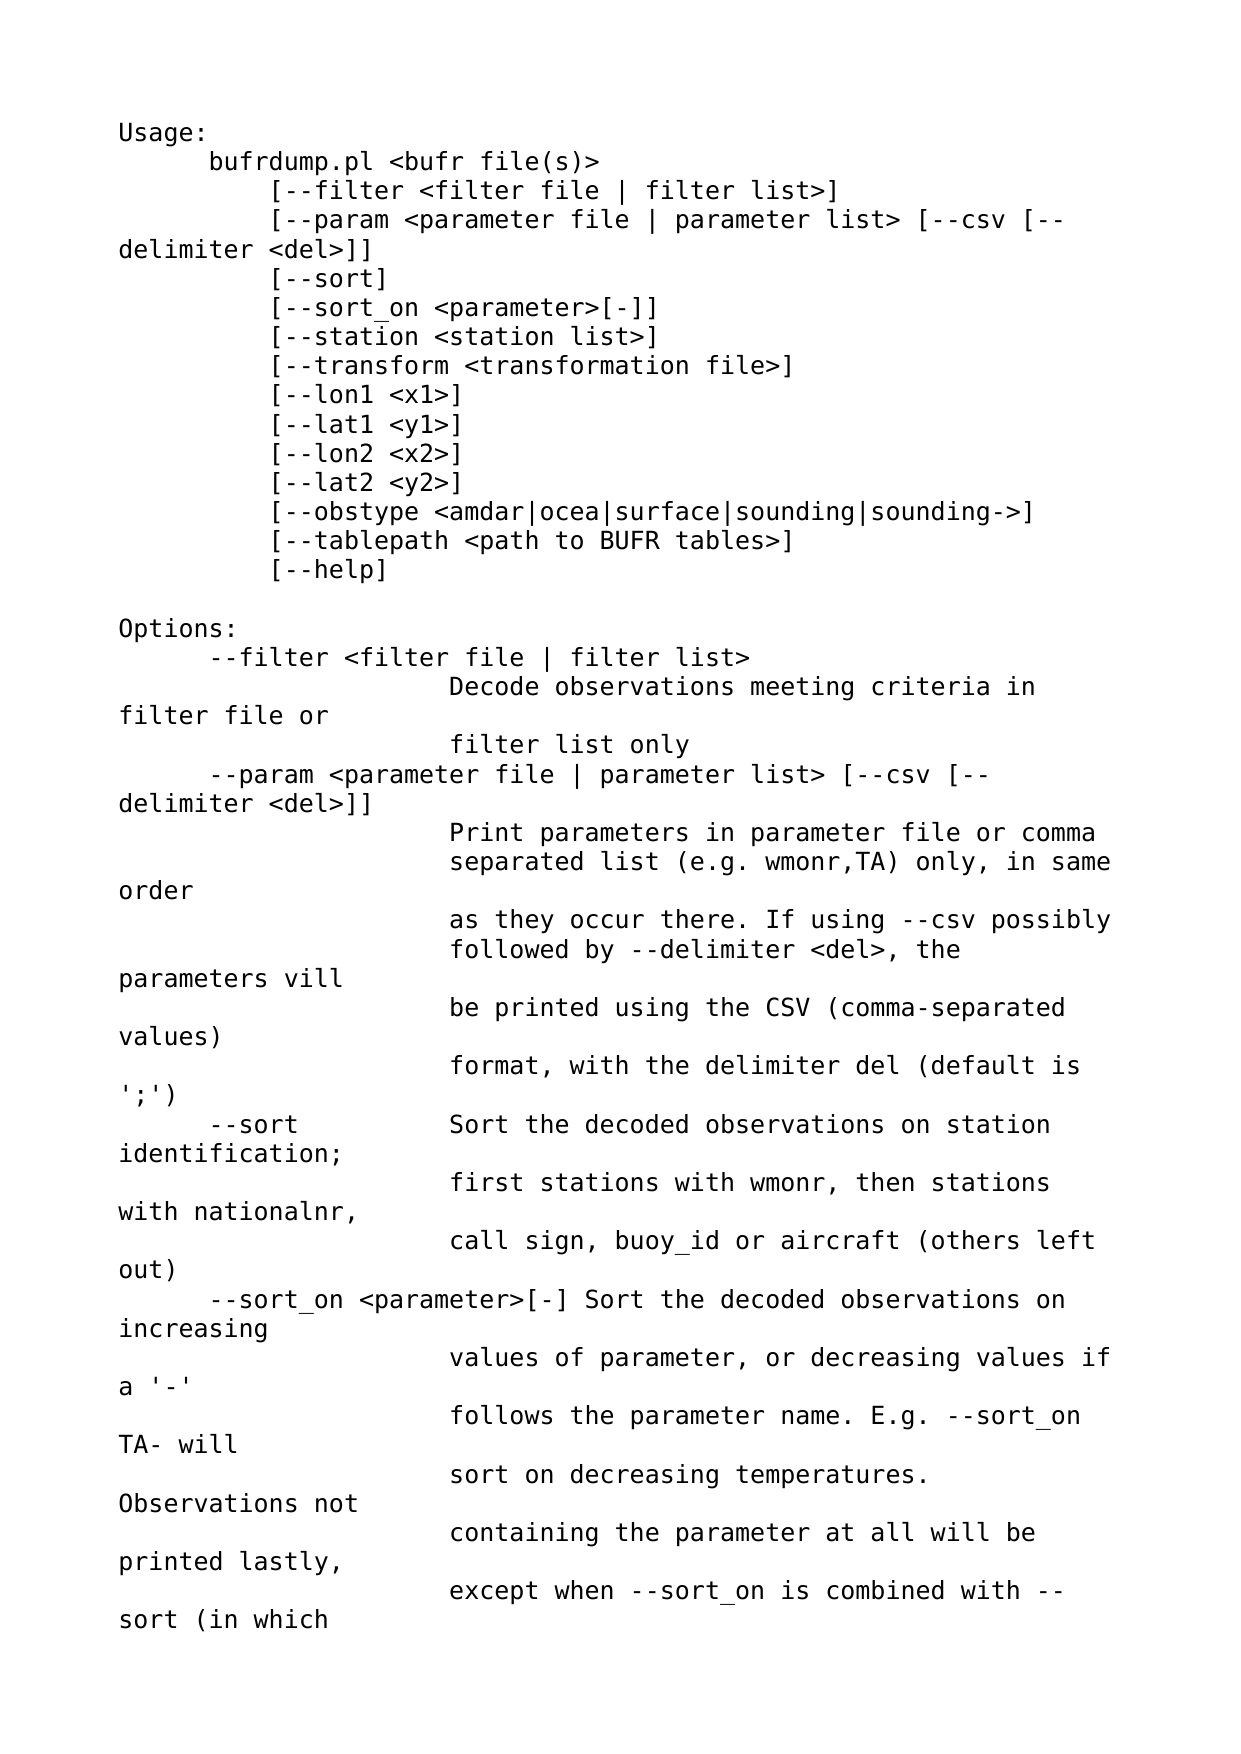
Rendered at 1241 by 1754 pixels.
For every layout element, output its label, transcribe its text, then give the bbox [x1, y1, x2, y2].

text Usage: bufrdump.pl <bufr file(s)> [--filter <filter file | filter list>] [--param <parameter file | parameter list> [--csv [--delimiter <del>]] [--sort] [--sort_on <parameter>[-]] [--station <station list>] [--transform <transformation file>] [--lon1 <x1>] [--lat1 <y1>] [--lon2 <x2>] [--lat2 <y2>] [--obstype <amdar|ocea|surface|sounding|sounding->] [--tablepath <path to BUFR tables>] [--help] Options: --filter <filter file | filter list> Decode observations meeting criteria in filter file or filter list only --param <parameter file | parameter list> [--csv [--delimiter <del>]] Print parameters in parameter file or comma separated list (e.g. wmonr,TA) only, in same order as they occur there. If using --csv possibly followed by --delimiter <del>, the parameters vill be printed using the CSV (comma-separated values) format, with the delimiter del (default is ';') --sort Sort the decoded observations on station identification; first stations with wmonr, then stations with nationalnr, call sign, buoy_id or aircraft (others left out) --sort_on <parameter>[-] Sort the decoded observations on increasing values of parameter, or decreasing values if a '-' follows the parameter name. E.g. --sort_on TA- will sort on decreasing temperatures. Observations not containing the parameter at all will be printed lastly, except when --sort_on is combined with --sort (in which [118, 118, 1122, 1635]
